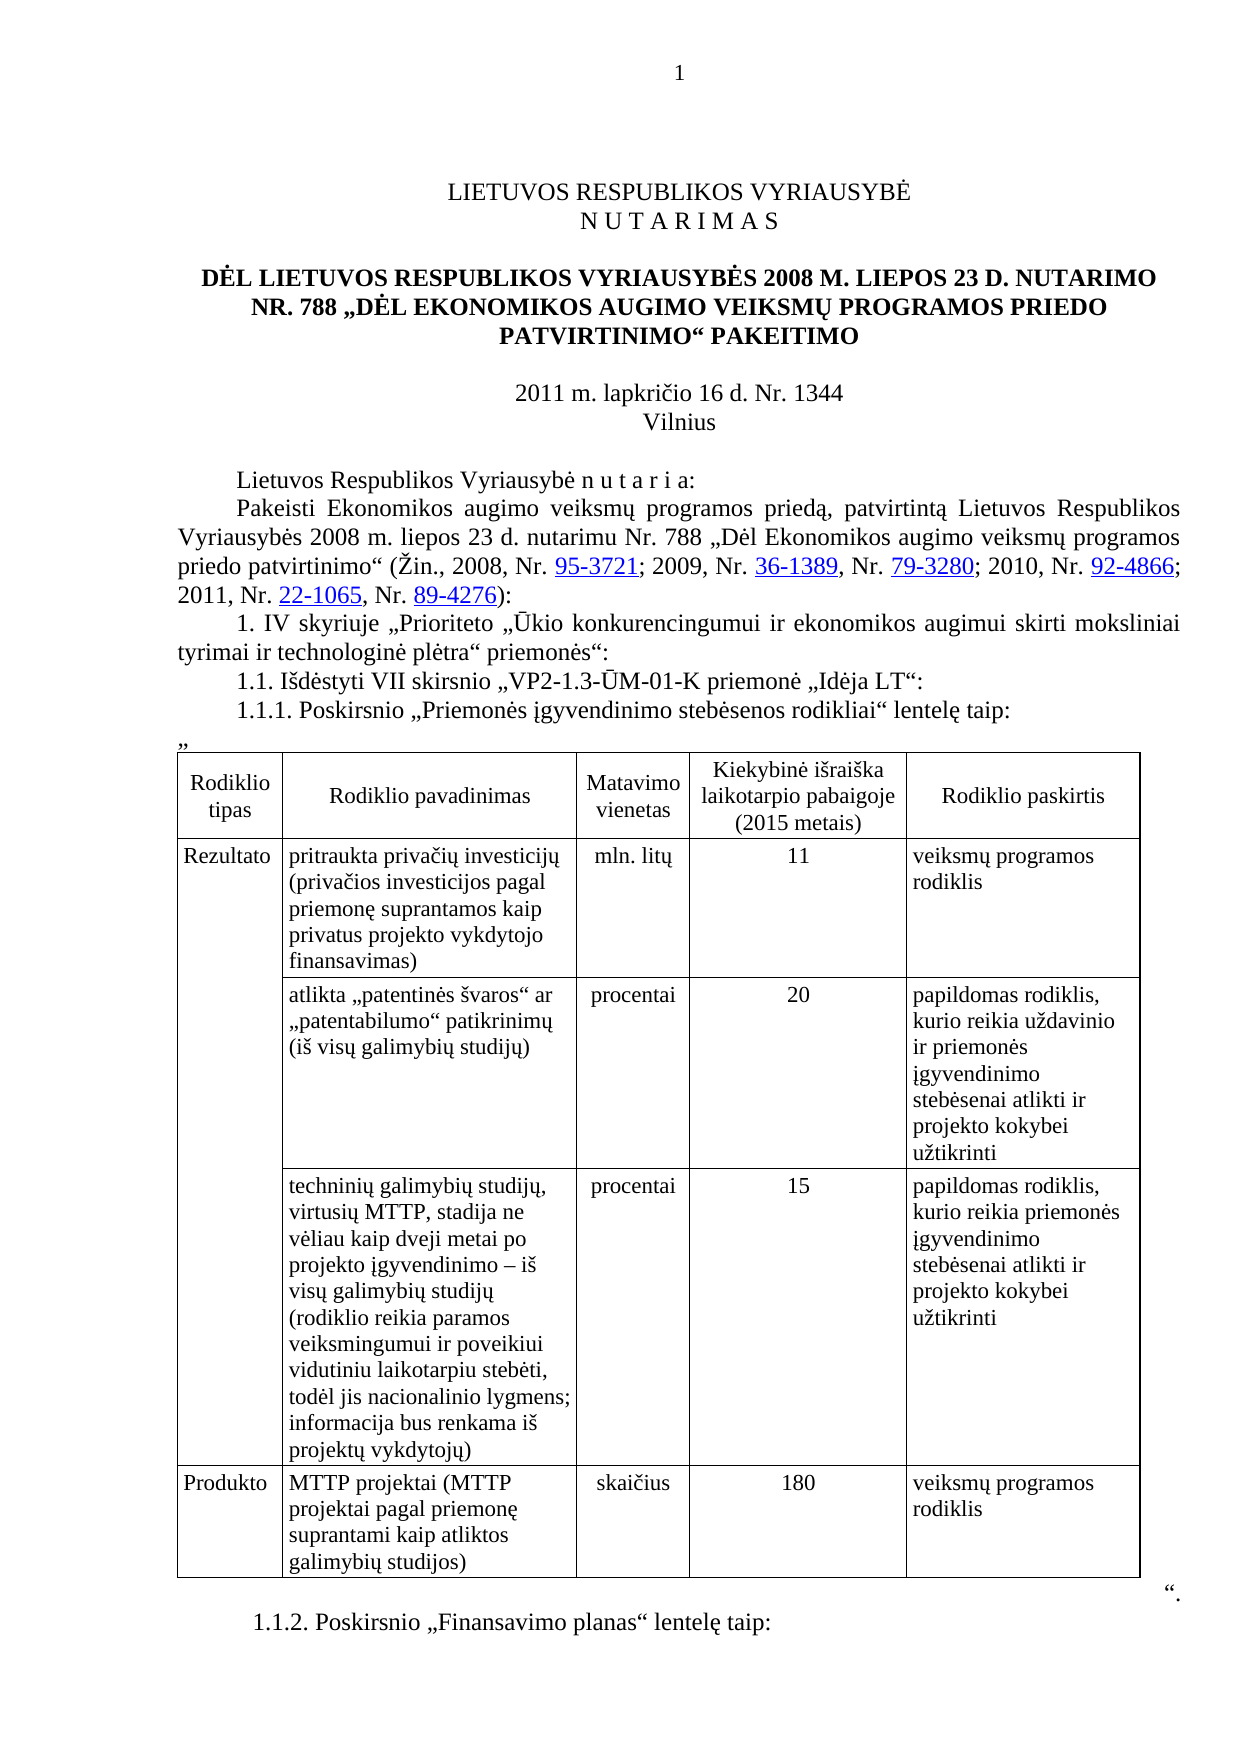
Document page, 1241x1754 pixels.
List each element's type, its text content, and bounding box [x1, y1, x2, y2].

table_cell atlikta „patentinės švaros“ ar „patentabilumo“ patikrinimų (iš visų galimybių studijų) [283, 978, 576, 1168]
table_header Kiekybinė išraiška laikotarpio pabaigoje (2015 metais) [690, 753, 906, 838]
table_cell pritraukta privačių investicijų (privačios investicijos pagal priemonę suprantamos kaip privatus projekto vykdytojo finansavimas) [283, 839, 576, 977]
text 1.1.1. Poskirsnio „Priemonės įgyvendinimo stebėsenos rodikliai“ lentelę taip: [177, 695, 1181, 723]
table_cell 15 [690, 1169, 906, 1465]
text 2011 m. lapkričio 16 d. Nr. 1344 [177, 378, 1181, 407]
table_header Rodiklio paskirtis [907, 753, 1139, 838]
text 1. IV skyriuje „Prioriteto „Ūkio konkurencingumui ir ekonomikos augimui skirti moksliniai tyrimai ir technologinė plėtra“ priemonės“: [177, 608, 1181, 666]
text Lietuvos Respublikos Vyriausybė nutaria: [177, 465, 1181, 493]
table_cell veiksmų programos rodiklis [907, 1466, 1139, 1577]
text Pakeisti Ekonomikos augimo veiksmų programos priedą, patvirtintą Lietuvos Respublikos Vyriausybės 2008 m. liepos 23 d. nutarimu Nr. 788 „Dėl Ekonomikos augimo veiksmų programos priedo patvirtinimo“ (Žin., 2008, Nr. 95-3721; 2009, Nr. 36-1389, Nr. 79-3280; 2010, Nr. 92-4866; 2011, Nr. 22-1065, Nr. 89-4276): [177, 493, 1181, 608]
table_cell veiksmų programos rodiklis [907, 839, 1139, 977]
text Lietuvos Respublikos Vyriausybė [177, 177, 1181, 206]
text „ [177, 723, 1181, 752]
table_cell mln. litų [577, 839, 689, 977]
table_cell skaičius [577, 1466, 689, 1577]
text 1.1. Išdėstyti VII skirsnio „VP2-1.3-ŪM-01-K priemonė „Idėja LT“: [177, 666, 1181, 695]
table_cell Rezultato [178, 839, 282, 1465]
table_cell 11 [690, 839, 906, 977]
text NUTARIMAS [177, 206, 1181, 235]
table_cell techninių galimybių studijų, virtusių MTTP, stadija ne vėliau kaip dveji metai po projekto įgyvendinimo – iš visų galimybių studijų (rodiklio reikia paramos veiksmingumui ir poveikiui vidutiniu laikotarpiu stebėti, todėl jis nacionalinio lygmens; informacija bus renkama iš projektų vykdytojų) [283, 1169, 576, 1465]
table_cell Produkto [178, 1466, 282, 1577]
text DĖL LIETUVOS RESPUBLIKOS VYRIAUSYBĖS 2008 M. LIEPOS 23 D. NUTARIMO NR. 788 „DĖL EKONOMIKOS AUGIMO VEIKSMŲ PROGRAMOS PRIEDO PATVIRTINIMO“ PAKEITIMO [177, 263, 1181, 350]
table_cell procentai [577, 978, 689, 1168]
table_cell MTTP projektai (MTTP projektai pagal priemonę suprantami kaip atliktos galimybių studijos) [283, 1466, 576, 1577]
text “. [327, 1578, 1181, 1607]
text 1.1.2. Poskirsnio „Finansavimo planas“ lentelę taip: [252, 1607, 1181, 1636]
table_header Rodiklio tipas [178, 753, 282, 838]
table_cell papildomas rodiklis, kurio reikia uždavinio ir priemonės įgyvendinimo stebėsenai atlikti ir projekto kokybei užtikrinti [907, 978, 1139, 1168]
table_cell papildomas rodiklis, kurio reikia priemonės įgyvendinimo stebėsenai atlikti ir projekto kokybei užtikrinti [907, 1169, 1139, 1465]
text Vilnius [177, 407, 1181, 436]
table_cell 180 [690, 1466, 906, 1577]
table_header Matavimo vienetas [577, 753, 689, 838]
table_header Rodiklio pavadinimas [283, 753, 576, 838]
table_cell procentai [577, 1169, 689, 1465]
table_cell 20 [690, 978, 906, 1168]
